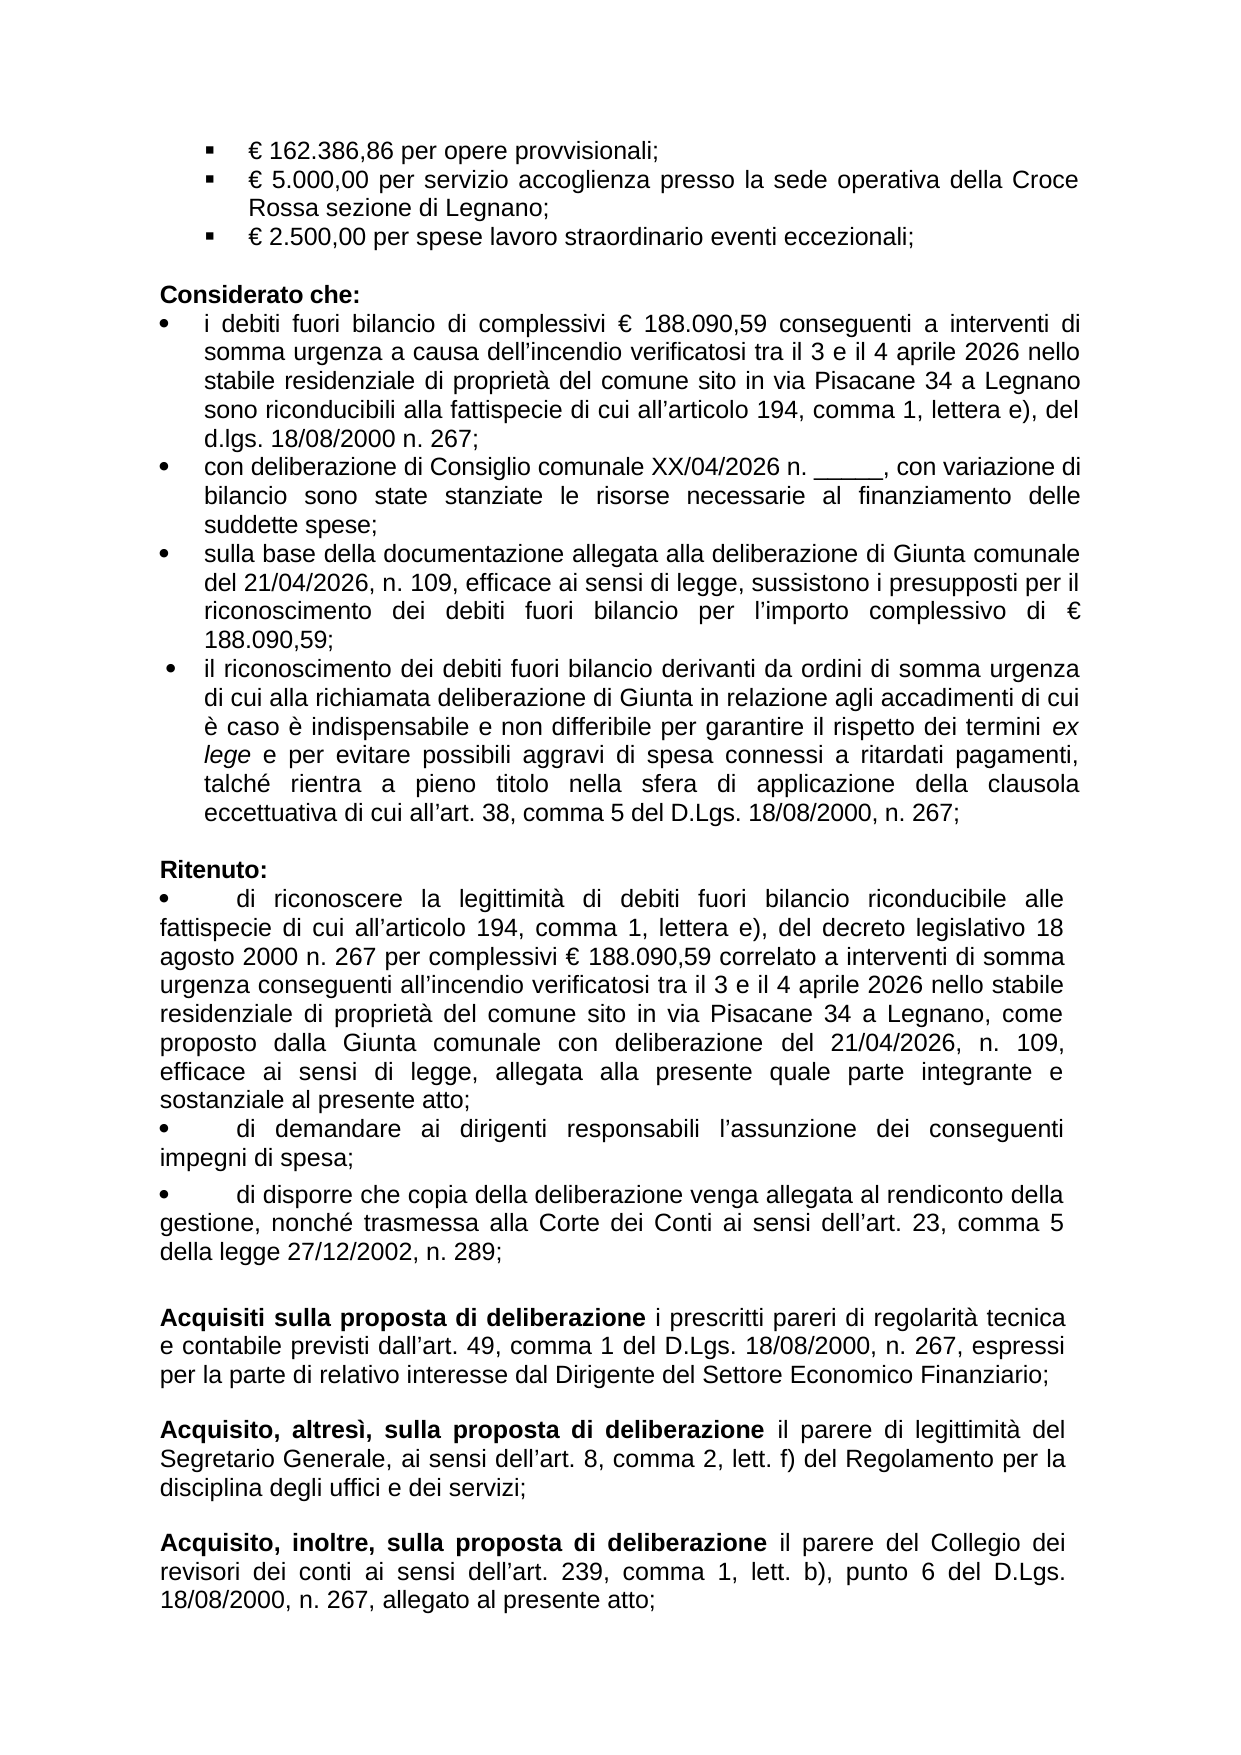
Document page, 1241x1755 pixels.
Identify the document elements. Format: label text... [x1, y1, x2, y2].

list il riconoscimento dei debiti fuori bilancio derivanti da ordini di somma urgenza di cui alla richiamata deliberazione di Giunta in relazione agli accadimenti di cui è caso è indispensabile e non differibile per garantire il rispetto dei termini ex lege e per evitare possibili aggravi di spesa connessi a ritardati pagamenti, talché rientra a pieno titolo nella sfera di applicazione della clausola eccettuativa di cui all’art. 38, comma 5 del D.Lgs. 18/08/2000, n. 267; [166, 654, 1081, 826]
list sulla base della documentazione allegata alla deliberazione di Giunta comunale del 21/04/2026, n. 109, efficace ai sensi di legge, sussistono i presupposti per il riconoscimento dei debiti fuori bilancio per l’importo complessivo di € 188.090,59; [159, 539, 1081, 654]
text Acquisito, inoltre, sulla proposta di deliberazione il parere del Collegio dei revisori dei conti ai sensi dell’art. 239, comma 1, lett. b), punto 6 del D.Lgs. 18/08/2000, n. 267, allegato al presente atto; [160, 1528, 1066, 1614]
list € 2.500,00 per spese lavoro straordinario eventi eccezionali; [204, 222, 1081, 251]
subtitle Ritenuto: [159, 855, 1081, 884]
text Acquisiti sulla proposta di deliberazione i prescritti pareri di regolarità tecnica e contabile previsti dall’art. 49, comma 1 del D.Lgs. 18/08/2000, n. 267, espressi per la parte di relativo interesse dal Dirigente del Settore Economico Finanziario; [159, 1303, 1066, 1389]
list con deliberazione di Consiglio comunale XX/04/2026 n. _____, con variazione di bilancio sono state stanziate le risorse necessarie al finanziamento delle suddette spese; [159, 452, 1081, 539]
list di demandare ai dirigenti responsabili l’assunzione dei conseguenti impegni di spesa; [159, 1114, 1065, 1172]
list € 5.000,00 per servizio accoglienza presso la sede operativa della Croce Rossa sezione di Legnano; [204, 164, 1081, 222]
list di riconoscere la legittimità di debiti fuori bilancio riconducibile alle fattispecie di cui all’articolo 194, comma 1, lettera e), del decreto legislativo 18 agosto 2000 n. 267 per complessivi € 188.090,59 correlato a interventi di somma urgenza conseguenti all’incendio verificatosi tra il 3 e il 4 aprile 2026 nello stabile residenziale di proprietà del comune sito in via Pisacane 34 a Legnano, come proposto dalla Giunta comunale con deliberazione del 21/04/2026, n. 109, efficace ai sensi di legge, allegata alla presente quale parte integrante e sostanziale al presente atto; [159, 884, 1065, 1114]
list i debiti fuori bilancio di complessivi € 188.090,59 conseguenti a interventi di somma urgenza a causa dell’incendio verificatosi tra il 3 e il 4 aprile 2026 nello stabile residenziale di proprietà del comune sito in via Pisacane 34 a Legnano sono riconducibili alla fattispecie di cui all’articolo 194, comma 1, lettera e), del d.lgs. 18/08/2000 n. 267; [159, 308, 1081, 452]
list di disporre che copia della deliberazione venga allegata al rendiconto della gestione, nonché trasmessa alla Corte dei Conti ai sensi dell’art. 23, comma 5 della legge 27/12/2002, n. 289; [159, 1179, 1065, 1266]
subtitle Considerato che: [159, 280, 1081, 308]
list € 162.386,86 per opere provvisionali; [204, 136, 1081, 164]
text Acquisito, altresì, sulla proposta di deliberazione il parere di legittimità del Segretario Generale, ai sensi dell’art. 8, comma 2, lett. f) del Regolamento per la disciplina degli uffici e dei servizi; [159, 1415, 1066, 1501]
